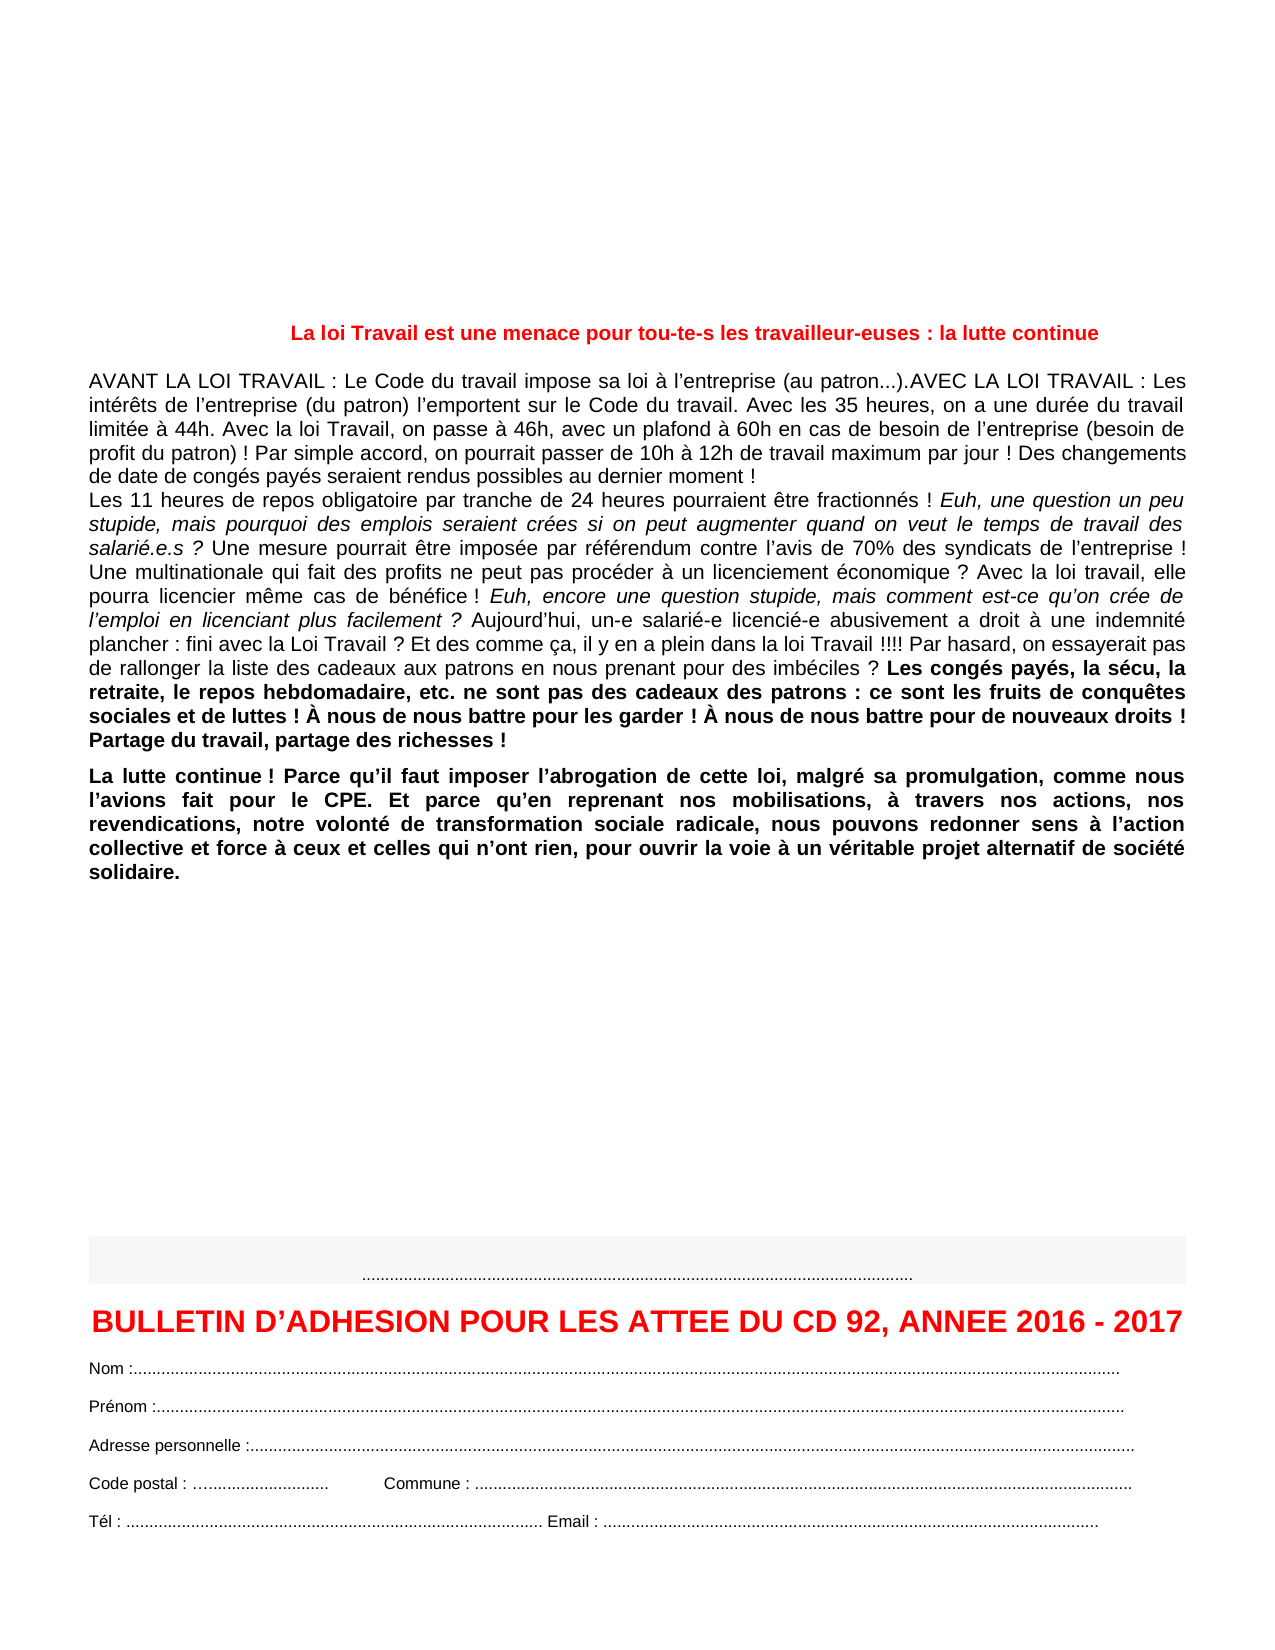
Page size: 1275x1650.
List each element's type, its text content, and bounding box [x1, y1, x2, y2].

text La loi Travail est une menace pour tou-te-s les travailleur-euses : la lutte continue [89, 321, 1186, 344]
text Tél : .......................................................................................... Email : ........................................................................................................... [89, 1512, 1186, 1531]
text Adresse personnelle :............................................................................................................................................................................................... [89, 1435, 1186, 1454]
text AVANT LA LOI TRAVAIL : Le Code du travail impose sa loi à l’entreprise (au patron...).AVEC LA LOI TRAVAIL : Les intérêts de l’entreprise (du patron) l’emportent sur le Code du travail. Avec les 35 heures, on a une durée du travail limitée à 44h. Avec la loi Travail, on passe à 46h, avec un plafond à 60h en cas de besoin de l’entreprise (besoin de profit du patron) ! Par simple accord, on pourrait passer de 10h à 12h de travail maximum par jour ! Des changements de date de congés payés seraient rendus possibles au dernier moment ! [89, 368, 1186, 488]
text La lutte continue ! Parce qu’il faut imposer l’abrogation de cette loi, malgré sa promulgation, comme nous l’avions fait pour le CPE. Et parce qu’en reprenant nos mobilisations, à travers nos actions, nos revendications, notre volonté de transformation sociale radicale, nous pouvons redonner sens à l’action collective et force à ceux et celles qui n’ont rien, pour ouvrir la voie à un véritable projet alternatif de société solidaire. [89, 764, 1186, 884]
text Prénom :................................................................................................................................................................................................................. [89, 1397, 1186, 1416]
text BULLETIN D’ADHESION POUR LES ATTEE DU CD 92, ANNEE 2016 - 2017 [89, 1303, 1186, 1339]
text Les 11 heures de repos obligatoire par tranche de 24 heures pourraient être fractionnés ! Euh, une question un peu stupide, mais pourquoi des emplois seraient crées si on peut augmenter quand on veut le temps de travail des salarié.e.s ? Une mesure pourrait être imposée par référendum contre l’avis de 70% des syndicats de l’entreprise ! Une multinationale qui fait des profits ne peut pas procéder à un licenciement économique ? Avec la loi travail, elle pourra licencier même cas de bénéfice ! Euh, encore une question stupide, mais comment est-ce qu’on crée de l’emploi en licenciant plus facilement ? Aujourd’hui, un-e salarié-e licencié-e abusivement a droit à une indemnité plancher : fini avec la Loi Travail ? Et des comme ça, il y en a plein dans la loi Travail !!!! Par hasard, on essayerait pas de rallonger la liste des cadeaux aux patrons en nous prenant pour des imbéciles ? Les congés payés, la sécu, la retraite, le repos hebdomadaire, etc. ne sont pas des cadeaux des patrons : ce sont les fruits de conquêtes sociales et de luttes ! À nous de nous battre pour les garder ! À nous de nous battre pour de nouveaux droits ! Partage du travail, partage des richesses ! [89, 488, 1186, 752]
text Nom :..................................................................................................................................................................................................................... [89, 1359, 1186, 1378]
text Code postal : ….......................... Commune : .............................................................................................................................................. [89, 1474, 1186, 1493]
text ....................................................................................................................... [89, 1265, 1186, 1284]
